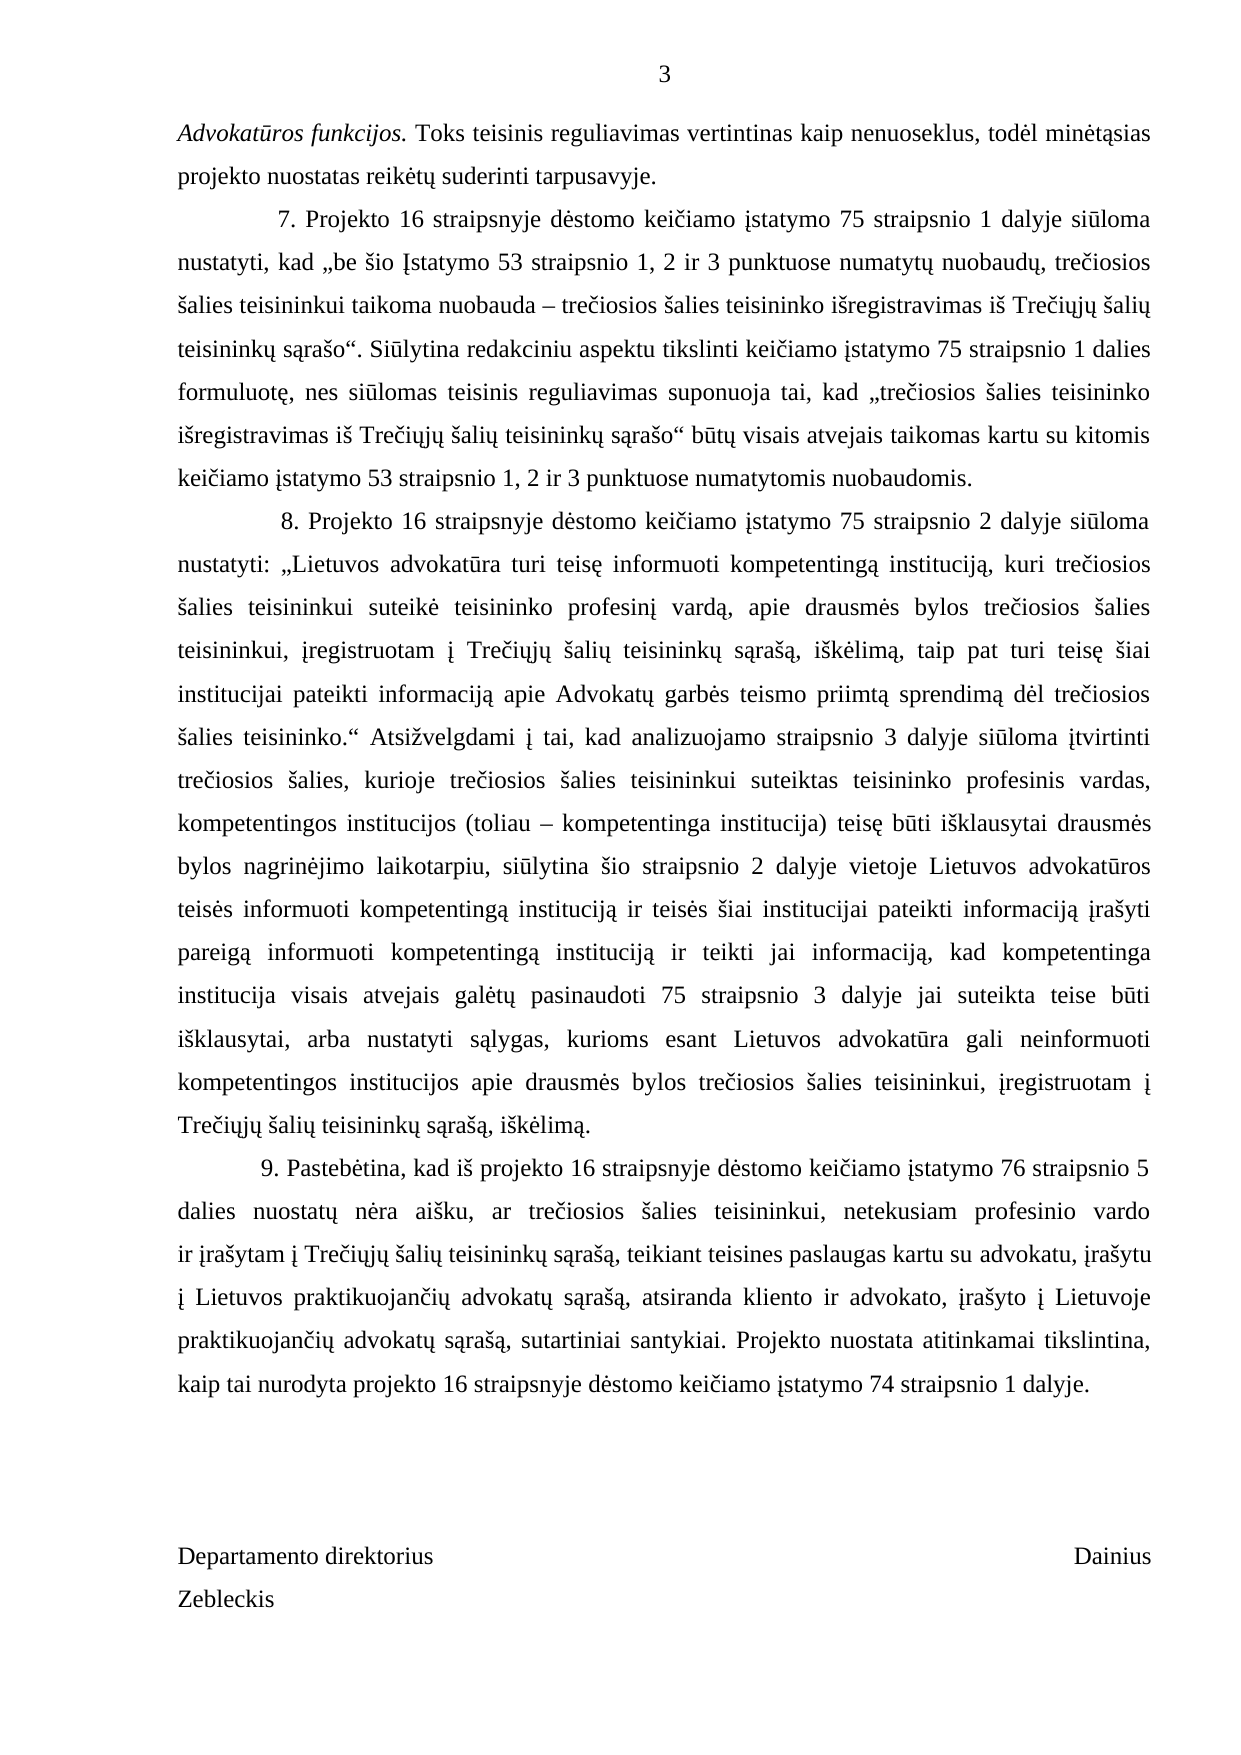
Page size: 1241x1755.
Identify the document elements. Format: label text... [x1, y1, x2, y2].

text Departamento direktorius Dainius Zebleckis [177, 1541, 1152, 1613]
text 9. Pastebėtina, kad iš projekto 16 straipsnyje dėstomo keičiamo įstatymo 76 straipsnio 5 dalies nuostatų nėra aišku, ar trečiosios šalies teisininkui, netekusiam profesinio vardo ir įrašytam į Trečiųjų šalių teisininkų sąrašą, teikiant teisines paslaugas kartu su advokatu, įrašytu į Lietuvos praktikuojančių advokatų sąrašą, atsiranda kliento ir advokato, įrašyto į Lietuvoje praktikuojančių advokatų sąrašą, sutartiniai santykiai. Projekto nuostata atitinkamai tikslintina, kaip tai nurodyta projekto 16 straipsnyje dėstomo keičiamo įstatymo 74 straipsnio 1 dalyje. [177, 1153, 1152, 1397]
text 8. Projekto 16 straipsnyje dėstomo keičiamo įstatymo 75 straipsnio 2 dalyje siūloma nustatyti: „Lietuvos advokatūra turi teisę informuoti kompetentingą instituciją, kuri trečiosios šalies teisininkui suteikė teisininko profesinį vardą, apie drausmės bylos trečiosios šalies teisininkui, įregistruotam į Trečiųjų šalių teisininkų sąrašą, iškėlimą, taip pat turi teisę šiai institucijai pateikti informaciją apie Advokatų garbės teismo priimtą sprendimą dėl trečiosios šalies teisininko.“ Atsižvelgdami į tai, kad analizuojamo straipsnio 3 dalyje siūloma įtvirtinti trečiosios šalies, kurioje trečiosios šalies teisininkui suteiktas teisininko profesinis vardas, kompetentingos institucijos (toliau – kompetentinga institucija) teisę būti išklausytai drausmės bylos nagrinėjimo laikotarpiu, siūlytina šio straipsnio 2 dalyje vietoje Lietuvos advokatūros teisės informuoti kompetentingą instituciją ir teisės šiai institucijai pateikti informaciją įrašyti pareigą informuoti kompetentingą instituciją ir teikti jai informaciją, kad kompetentinga institucija visais atvejais galėtų pasinaudoti 75 straipsnio 3 dalyje jai suteikta teise būti išklausytai, arba nustatyti sąlygas, kurioms esant Lietuvos advokatūra gali neinformuoti kompetentingos institucijos apie drausmės bylos trečiosios šalies teisininkui, įregistruotam į Trečiųjų šalių teisininkų sąrašą, iškėlimą. [177, 506, 1152, 1139]
text Advokatūros funkcijos. Toks teisinis reguliavimas vertintinas kaip nenuoseklus, todėl minėtąsias projekto nuostatas reikėtų suderinti tarpusavyje. [177, 118, 1152, 190]
text 7. Projekto 16 straipsnyje dėstomo keičiamo įstatymo 75 straipsnio 1 dalyje siūloma nustatyti, kad „be šio Įstatymo 53 straipsnio 1, 2 ir 3 punktuose numatytų nuobaudų, trečiosios šalies teisininkui taikoma nuobauda – trečiosios šalies teisininko išregistravimas iš Trečiųjų šalių teisininkų sąrašo“. Siūlytina redakciniu aspektu tikslinti keičiamo įstatymo 75 straipsnio 1 dalies formuluotę, nes siūlomas teisinis reguliavimas suponuoja tai, kad „trečiosios šalies teisininko išregistravimas iš Trečiųjų šalių teisininkų sąrašo“ būtų visais atvejais taikomas kartu su kitomis keičiamo įstatymo 53 straipsnio 1, 2 ir 3 punktuose numatytomis nuobaudomis. [177, 204, 1152, 492]
